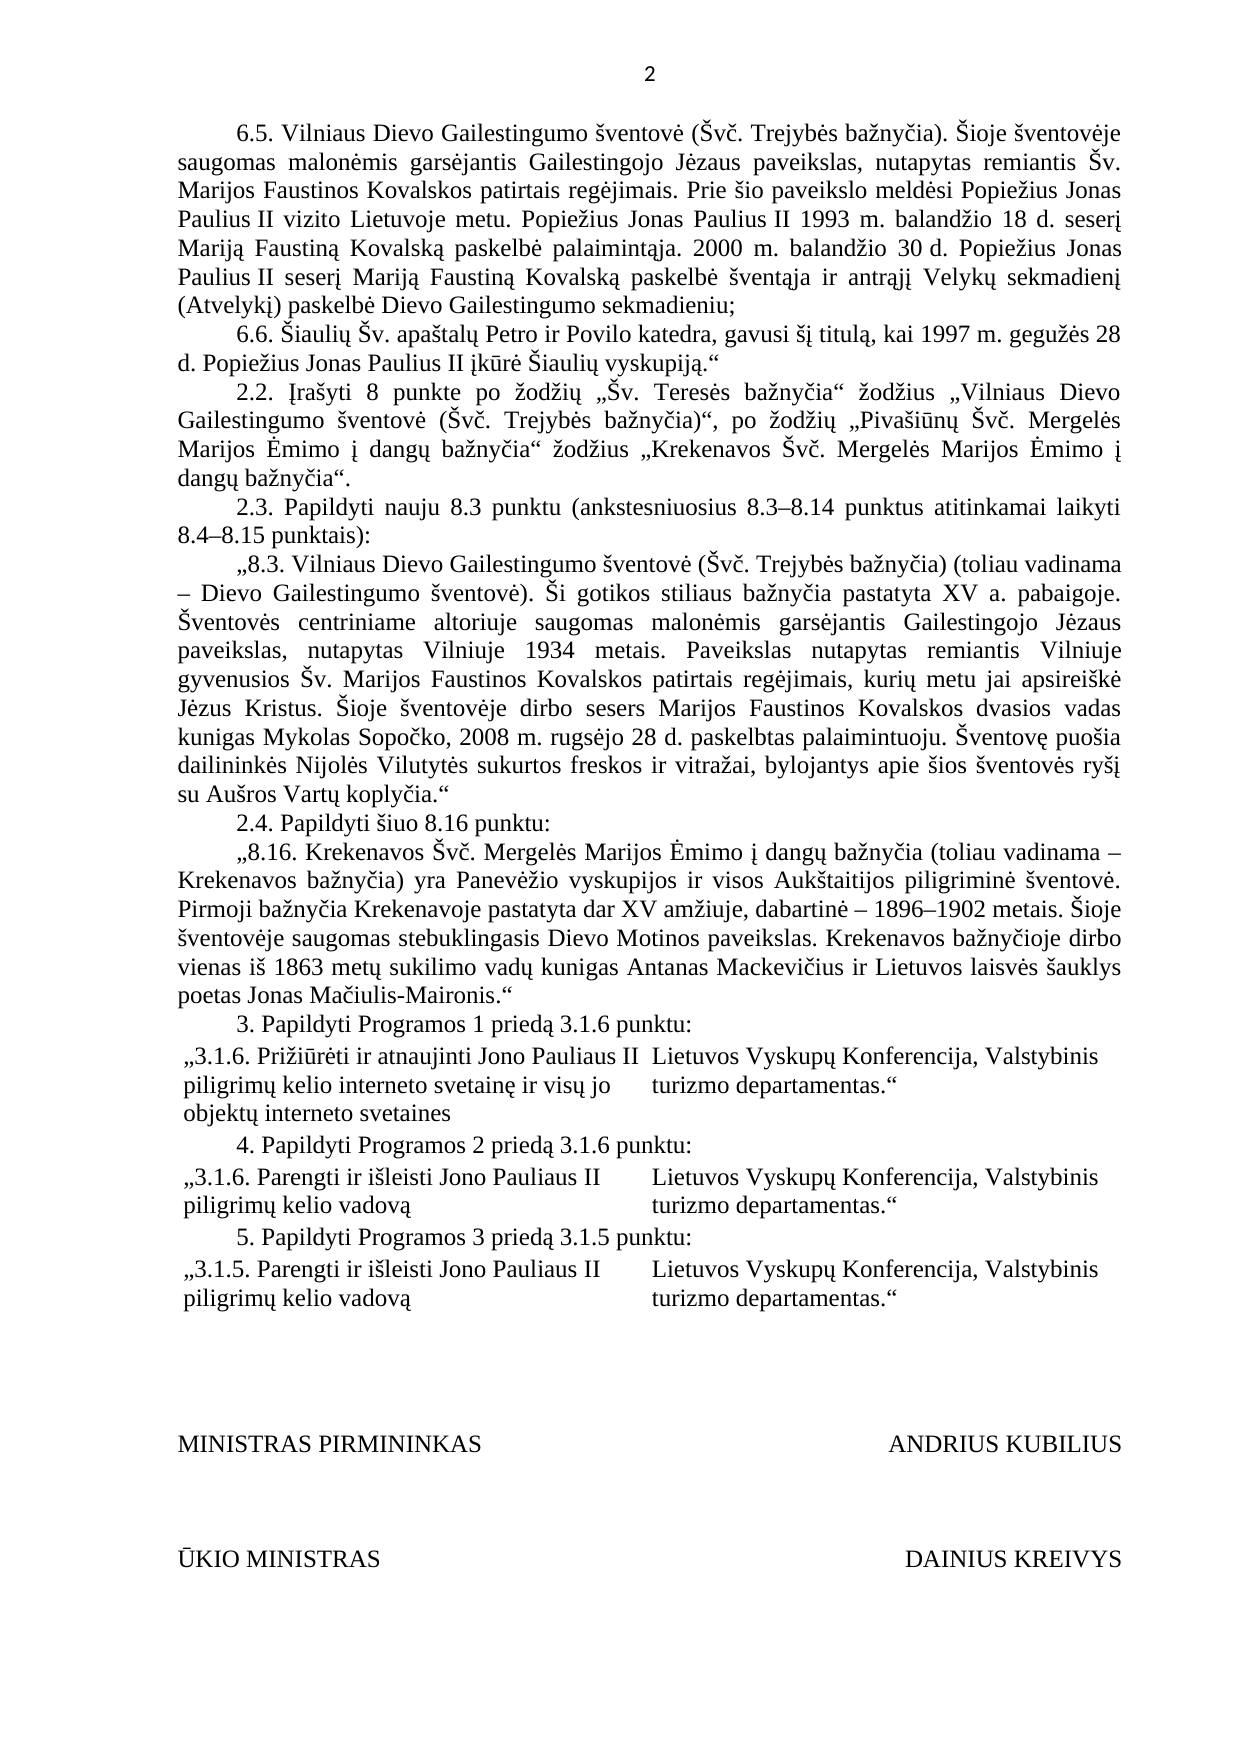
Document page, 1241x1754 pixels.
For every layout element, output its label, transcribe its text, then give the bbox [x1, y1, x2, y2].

table_header Lietuvos Vyskupų Konferencija, Valstybinis turizmo departamentas.“ [646, 1038, 1122, 1130]
text 6.5. Vilniaus Dievo Gailestingumo šventovė (Švč. Trejybės bažnyčia). Šioje šventovėje saugomas malonėmis garsėjantis Gailestingojo Jėzaus paveikslas, nutapytas remiantis Šv. Marijos Faustinos Kovalskos patirtais regėjimais. Prie šio paveikslo meldėsi Popiežius Jonas Paulius II vizito Lietuvoje metu. Popiežius Jonas Paulius II 1993 m. balandžio 18 d. seserį Mariją Faustiną Kovalską paskelbė palaimintąja. 2000 m. balandžio 30 d. Popiežius Jonas Paulius II seserį Mariją Faustiną Kovalską paskelbė šventąja ir antrąjį Velykų sekmadienį (Atvelykį) paskelbė Dievo Gailestingumo sekmadieniu; [177, 118, 1122, 319]
table_header „3.1.5. Parengti ir išleisti Jono Pauliaus II piligrimų kelio vadovą [177, 1251, 646, 1314]
table_header „3.1.6. Prižiūrėti ir atnaujinti Jono Pauliaus II piligrimų kelio interneto svetainę ir visų jo objektų interneto svetaines [177, 1038, 646, 1130]
text ŪKIO MINISTRAS DAINIUS KREIVYS [177, 1544, 1122, 1573]
text „8.3. Vilniaus Dievo Gailestingumo šventovė (Švč. Trejybės bažnyčia) (toliau vadinama – Dievo Gailestingumo šventovė). Ši gotikos stiliaus bažnyčia pastatyta XV a. pabaigoje. Šventovės centriniame altoriuje saugomas malonėmis garsėjantis Gailestingojo Jėzaus paveikslas, nutapytas Vilniuje 1934 metais. Paveikslas nutapytas remiantis Vilniuje gyvenusios Šv. Marijos Faustinos Kovalskos patirtais regėjimais, kurių metu jai apsireiškė Jėzus Kristus. Šioje šventovėje dirbo sesers Marijos Faustinos Kovalskos dvasios vadas kunigas Mykolas Sopočko, 2008 m. rugsėjo 28 d. paskelbtas palaimintuoju. Šventovę puošia dailininkės Nijolės Vilutytės sukurtos freskos ir vitražai, bylojantys apie šios šventovės ryšį su Aušros Vartų koplyčia.“ [177, 549, 1122, 808]
text 2.3. Papildyti nauju 8.3 punktu (ankstesniuosius 8.3–8.14 punktus atitinkamai laikyti 8.4–8.15 punktais): [177, 492, 1122, 549]
table_header Lietuvos Vyskupų Konferencija, Valstybinis turizmo departamentas.“ [646, 1159, 1122, 1222]
text 4. Papildyti Programos 2 priedą 3.1.6 punktu: [177, 1130, 1122, 1159]
text 3. Papildyti Programos 1 priedą 3.1.6 punktu: [177, 1009, 1122, 1038]
text „8.16. Krekenavos Švč. Mergelės Marijos Ėmimo į dangų bažnyčia (toliau vadinama – Krekenavos bažnyčia) yra Panevėžio vyskupijos ir visos Aukštaitijos piligriminė šventovė. Pirmoji bažnyčia Krekenavoje pastatyta dar XV amžiuje, dabartinė – 1896–1902 metais. Šioje šventovėje saugomas stebuklingasis Dievo Motinos paveikslas. Krekenavos bažnyčioje dirbo vienas iš 1863 metų sukilimo vadų kunigas Antanas Mackevičius ir Lietuvos laisvės šauklys poetas Jonas Mačiulis-Maironis.“ [177, 837, 1122, 1009]
text 5. Papildyti Programos 3 priedą 3.1.5 punktu: [177, 1222, 1122, 1251]
table_header Lietuvos Vyskupų Konferencija, Valstybinis turizmo departamentas.“ [646, 1251, 1122, 1314]
text MINISTRAS PIRMININKAS ANDRIUS KUBILIUS [177, 1429, 1122, 1458]
text 6.6. Šiaulių Šv. apaštalų Petro ir Povilo katedra, gavusi šį titulą, kai 1997 m. gegužės 28 d. Popiežius Jonas Paulius II įkūrė Šiaulių vyskupiją.“ [177, 319, 1122, 377]
text 2.2. Įrašyti 8 punkte po žodžių „Šv. Teresės bažnyčia“ žodžius „Vilniaus Dievo Gailestingumo šventovė (Švč. Trejybės bažnyčia)“, po žodžių „Pivašiūnų Švč. Mergelės Marijos Ėmimo į dangų bažnyčia“ žodžius „Krekenavos Švč. Mergelės Marijos Ėmimo į dangų bažnyčia“. [177, 377, 1122, 492]
text 2.4. Papildyti šiuo 8.16 punktu: [177, 808, 1122, 837]
table_header „3.1.6. Parengti ir išleisti Jono Pauliaus II piligrimų kelio vadovą [177, 1159, 646, 1222]
